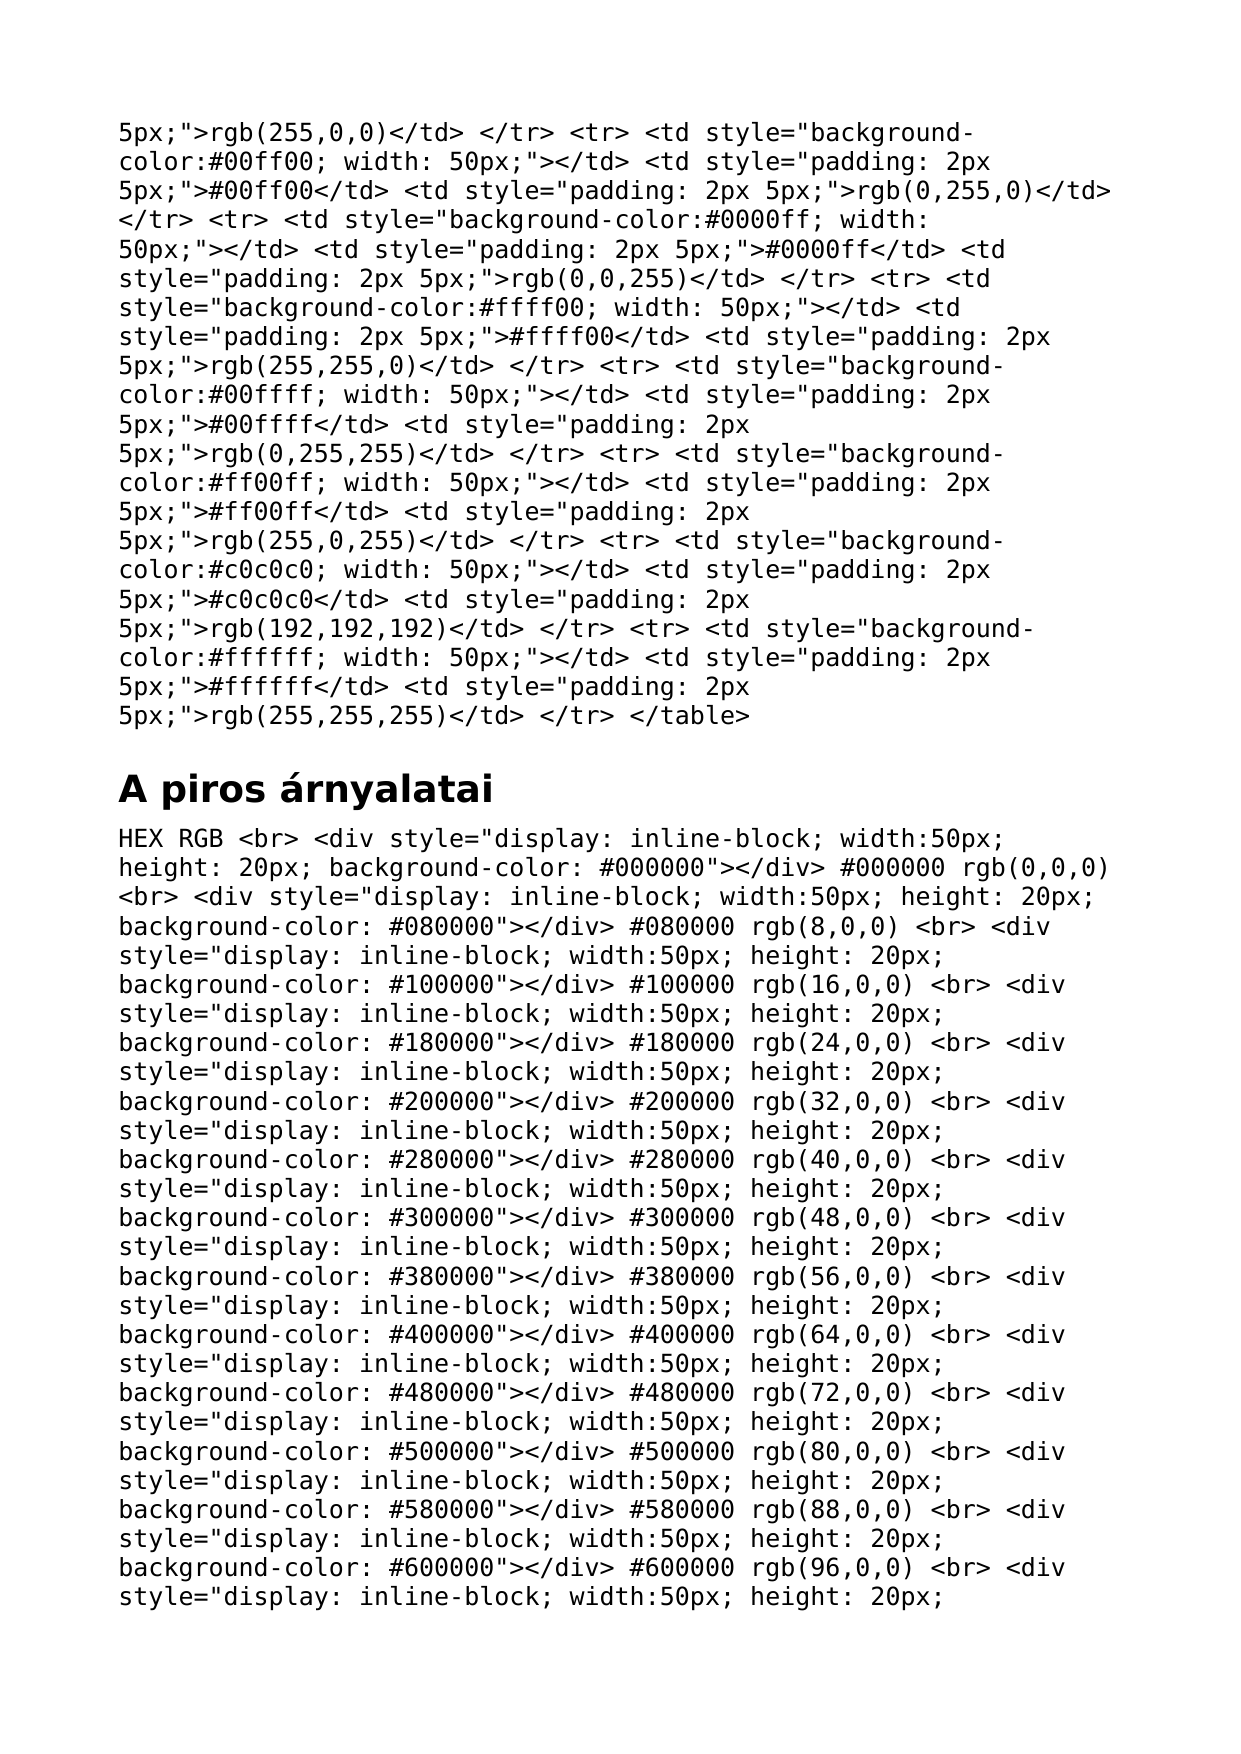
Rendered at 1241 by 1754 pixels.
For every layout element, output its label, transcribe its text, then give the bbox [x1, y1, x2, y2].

text 5px;">rgb(255,0,0)</td> </tr> <tr> <td style="background-color:#00ff00; width: 50px;"></td> <td style="padding: 2px 5px;">#00ff00</td> <td style="padding: 2px 5px;">rgb(0,255,0)</td> </tr> <tr> <td style="background-color:#0000ff; width: 50px;"></td> <td style="padding: 2px 5px;">#0000ff</td> <td style="padding: 2px 5px;">rgb(0,0,255)</td> </tr> <tr> <td style="background-color:#ffff00; width: 50px;"></td> <td style="padding: 2px 5px;">#ffff00</td> <td style="padding: 2px 5px;">rgb(255,255,0)</td> </tr> <tr> <td style="background-color:#00ffff; width: 50px;"></td> <td style="padding: 2px 5px;">#00ffff</td> <td style="padding: 2px 5px;">rgb(0,255,255)</td> </tr> <tr> <td style="background-color:#ff00ff; width: 50px;"></td> <td style="padding: 2px 5px;">#ff00ff</td> <td style="padding: 2px 5px;">rgb(255,0,255)</td> </tr> <tr> <td style="background-color:#c0c0c0; width: 50px;"></td> <td style="padding: 2px 5px;">#c0c0c0</td> <td style="padding: 2px 5px;">rgb(192,192,192)</td> </tr> <tr> <td style="background-color:#ffffff; width: 50px;"></td> <td style="padding: 2px 5px;">#ffffff</td> <td style="padding: 2px 5px;">rgb(255,255,255)</td> </tr> </table> [118, 118, 1122, 731]
subtitle A piros árnyalatai [118, 768, 1122, 812]
text HEX RGB <br> <div style="display: inline-block; width:50px; height: 20px; background-color: #000000"></div> #000000 rgb(0,0,0) <br> <div style="display: inline-block; width:50px; height: 20px; background-color: #080000"></div> #080000 rgb(8,0,0) <br> <div style="display: inline-block; width:50px; height: 20px; background-color: #100000"></div> #100000 rgb(16,0,0) <br> <div style="display: inline-block; width:50px; height: 20px; background-color: #180000"></div> #180000 rgb(24,0,0) <br> <div style="display: inline-block; width:50px; height: 20px; background-color: #200000"></div> #200000 rgb(32,0,0) <br> <div style="display: inline-block; width:50px; height: 20px; background-color: #280000"></div> #280000 rgb(40,0,0) <br> <div style="display: inline-block; width:50px; height: 20px; background-color: #300000"></div> #300000 rgb(48,0,0) <br> <div style="display: inline-block; width:50px; height: 20px; background-color: #380000"></div> #380000 rgb(56,0,0) <br> <div style="display: inline-block; width:50px; height: 20px; background-color: #400000"></div> #400000 rgb(64,0,0) <br> <div style="display: inline-block; width:50px; height: 20px; background-color: #480000"></div> #480000 rgb(72,0,0) <br> <div style="display: inline-block; width:50px; height: 20px; background-color: #500000"></div> #500000 rgb(80,0,0) <br> <div style="display: inline-block; width:50px; height: 20px; background-color: #580000"></div> #580000 rgb(88,0,0) <br> <div style="display: inline-block; width:50px; height: 20px; background-color: #600000"></div> #600000 rgb(96,0,0) <br> <div style="display: inline-block; width:50px; height: 20px; [118, 824, 1122, 1612]
